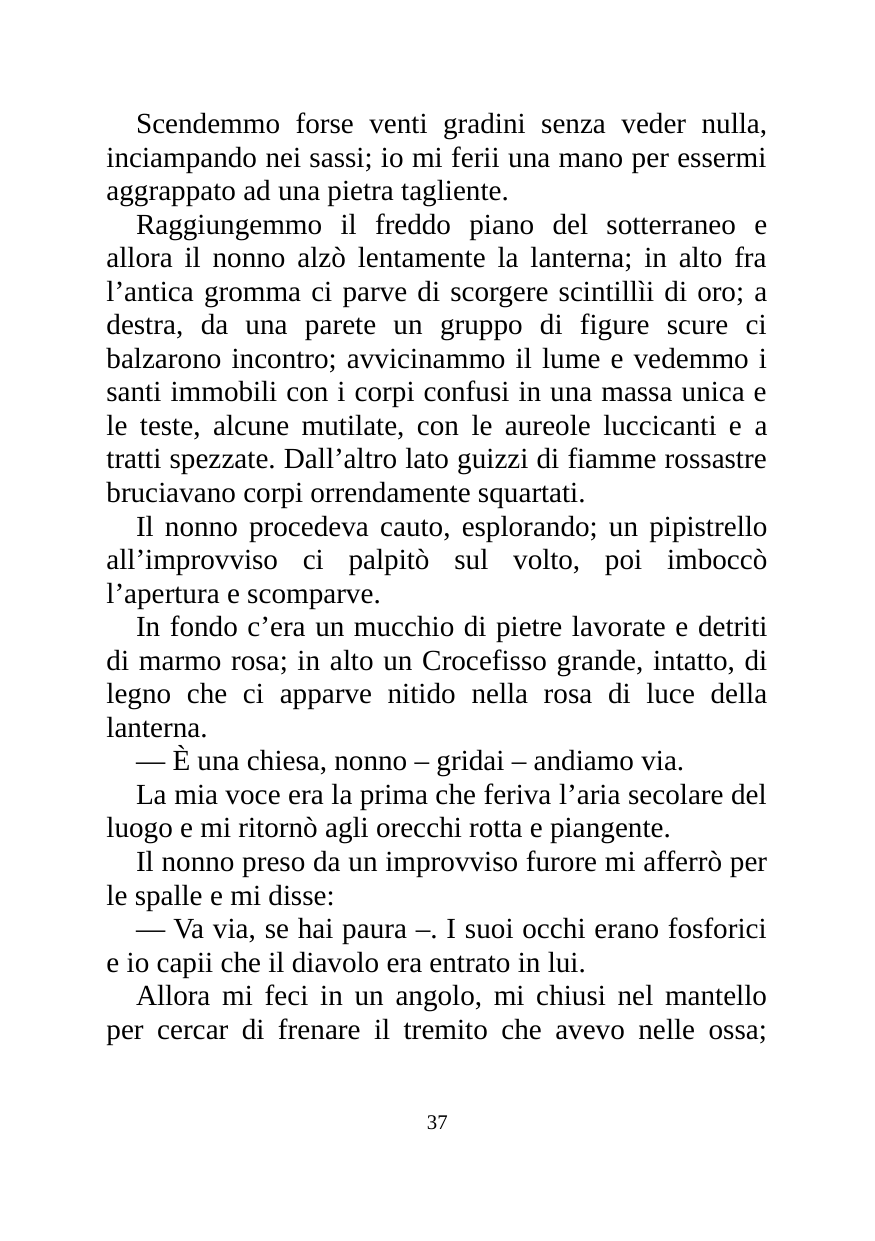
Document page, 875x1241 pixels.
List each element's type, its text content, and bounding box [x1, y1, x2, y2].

text Allora mi feci in un angolo, mi chiusi nel mantello per cercar di frenare il tremito che avevo nelle ossa; [106, 978, 768, 1045]
text Scendemmo forse venti gradini senza veder nulla, inciampando nei sassi; io mi ferii una mano per essermi aggrappato ad una pietra tagliente. [106, 106, 768, 207]
text Raggiungemmo il freddo piano del sotterraneo e allora il nonno alzò lentamente la lanterna; in alto fra l’antica gromma ci parve di scorgere scintillìi di oro; a destra, da una parete un gruppo di figure scure ci balzarono incontro; avvicinammo il lume e vedemmo i santi immobili con i corpi confusi in una massa unica e le teste, alcune mutilate, con le aureole luccicanti e a tratti spezzate. Dall’altro lato guizzi di fiamme rossastre bruciavano corpi orrendamente squartati. [106, 207, 768, 509]
text La mia voce era la prima che feriva l’aria secolare del luogo e mi ritornò agli orecchi rotta e piangente. [106, 777, 768, 844]
text — È una chiesa, nonno – gridai – andiamo via. [106, 743, 768, 777]
text Il nonno procedeva cauto, esplorando; un pipistrello all’improvviso ci palpitò sul volto, poi imboccò l’apertura e scomparve. [106, 509, 768, 609]
text Il nonno preso da un improvviso furore mi afferrò per le spalle e mi disse: [106, 844, 768, 911]
text — Va via, se hai paura –. I suoi occhi erano fosforici e io capii che il diavolo era entrato in lui. [106, 911, 768, 978]
text In fondo c’era un mucchio di pietre lavorate e detriti di marmo rosa; in alto un Crocefisso grande, intatto, di legno che ci apparve nitido nella rosa di luce della lanterna. [106, 609, 768, 743]
